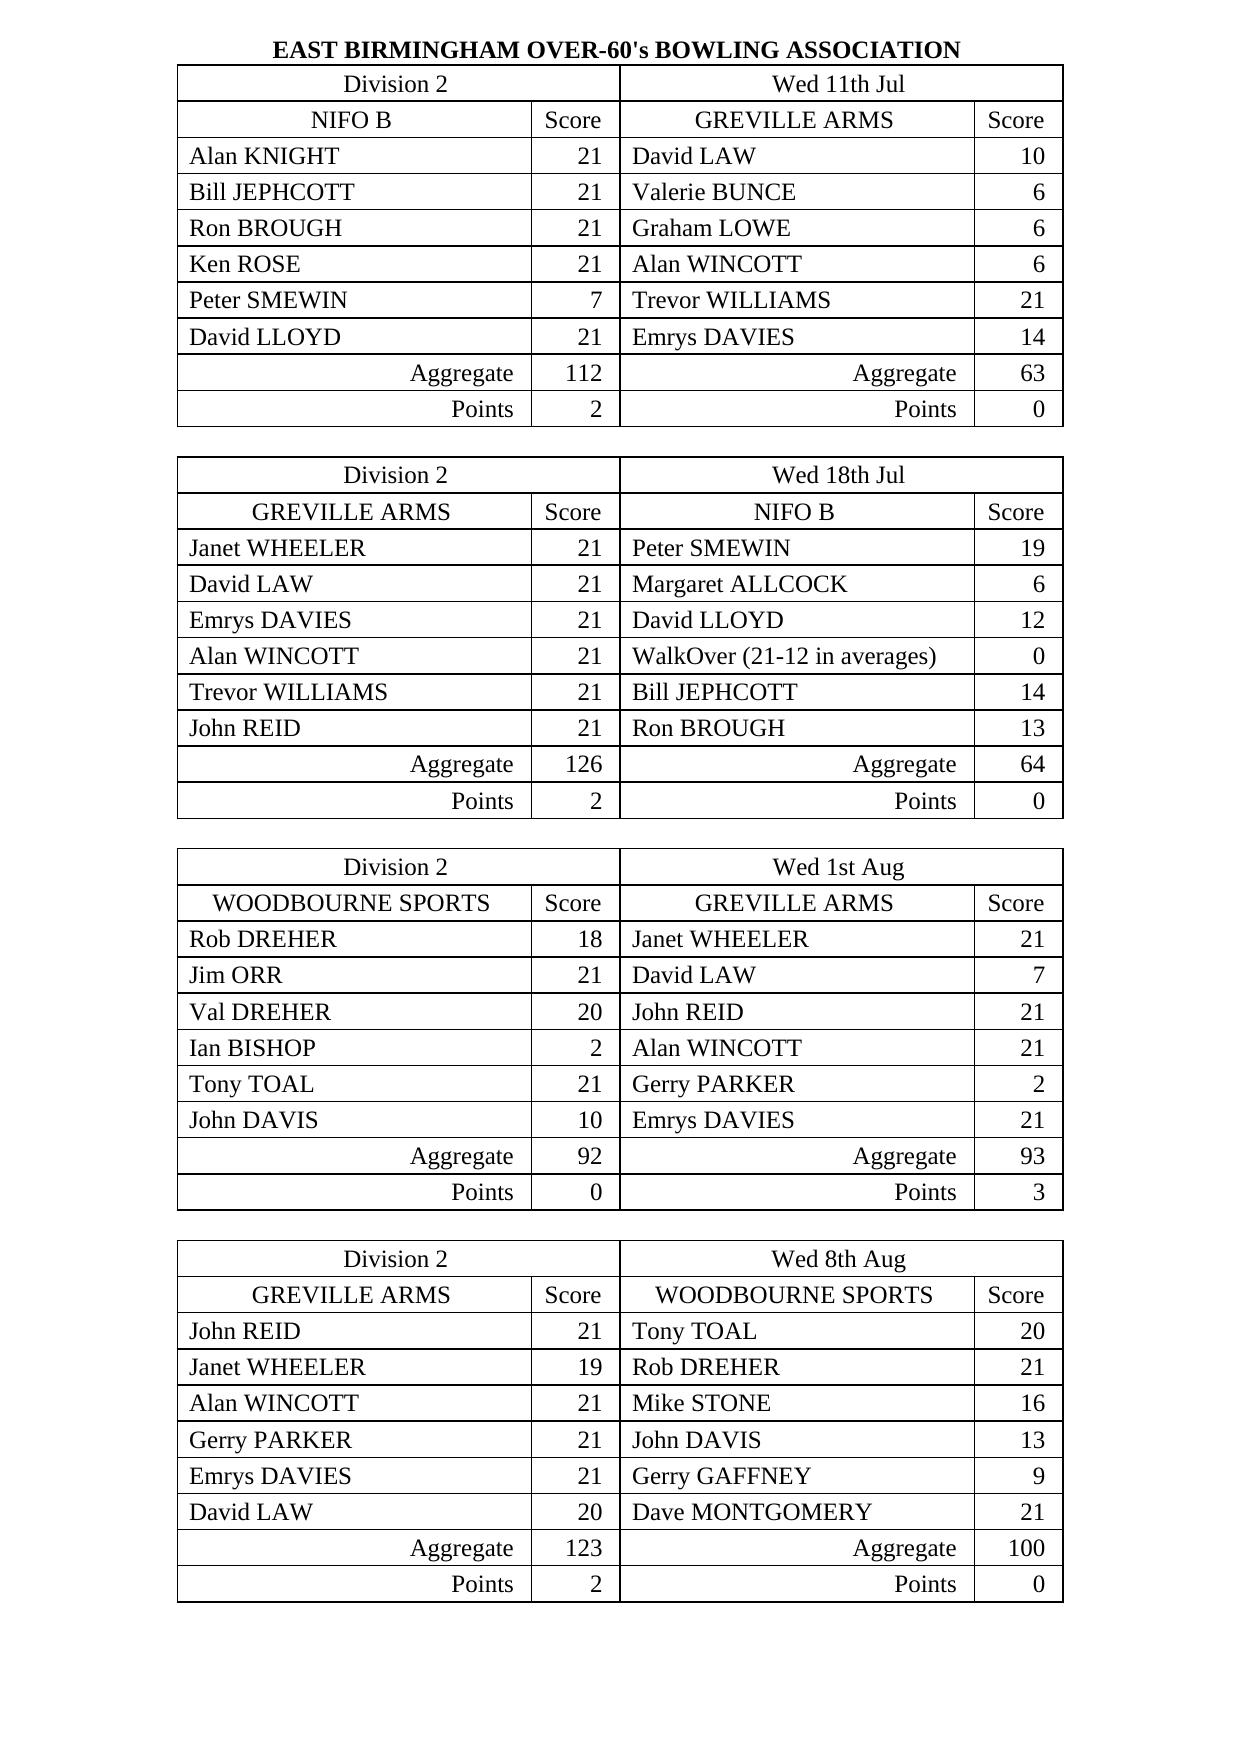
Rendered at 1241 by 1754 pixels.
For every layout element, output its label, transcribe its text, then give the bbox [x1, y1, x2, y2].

table_cell Aggregate [178, 747, 531, 781]
table_cell 21 [532, 958, 619, 992]
table_cell GREVILLE ARMS [178, 494, 531, 528]
table_cell 2 [532, 783, 619, 817]
table_cell Ron BROUGH [178, 210, 531, 245]
table_cell 10 [975, 138, 1062, 173]
table_cell 21 [532, 566, 619, 601]
table_cell Aggregate [621, 355, 974, 389]
table_cell 0 [532, 1175, 619, 1209]
table_cell Points [178, 1566, 531, 1601]
table_cell Dave MONTGOMERY [621, 1494, 974, 1529]
table_cell 0 [975, 638, 1062, 673]
table_cell Gerry GAFFNEY [621, 1458, 974, 1492]
table_cell GREVILLE ARMS [621, 102, 974, 136]
table_cell Mike STONE [621, 1386, 974, 1420]
table_cell Aggregate [178, 355, 531, 389]
table_cell 13 [975, 1422, 1062, 1456]
table_cell 2 [532, 1030, 619, 1064]
table_cell Aggregate [621, 747, 974, 781]
table_cell Rob DREHER [178, 922, 531, 956]
table_cell John REID [178, 711, 531, 745]
table_cell 20 [975, 1313, 1062, 1348]
table_cell WalkOver (21-12 in averages) [621, 638, 974, 673]
table_cell 21 [975, 994, 1062, 1028]
table_header Division 2 [178, 849, 619, 884]
table_cell 21 [975, 1350, 1062, 1384]
table_cell David LAW [178, 566, 531, 601]
table_cell 2 [532, 391, 619, 426]
table_cell 20 [532, 994, 619, 1028]
table_cell 20 [532, 1494, 619, 1529]
table_cell Trevor WILLIAMS [178, 675, 531, 709]
table_cell 21 [532, 711, 619, 745]
table_cell 10 [532, 1102, 619, 1137]
table_cell 21 [975, 283, 1062, 317]
table_cell Jim ORR [178, 958, 531, 992]
table_cell Score [532, 886, 619, 920]
table_cell Points [621, 1566, 974, 1601]
table_cell Alan WINCOTT [621, 1030, 974, 1064]
table_cell 21 [975, 1494, 1062, 1529]
table_cell 123 [532, 1530, 619, 1565]
table_cell Janet WHEELER [178, 530, 531, 564]
table_cell 126 [532, 747, 619, 781]
table_cell Tony TOAL [621, 1313, 974, 1348]
table_cell Points [621, 783, 974, 817]
table_cell Tony TOAL [178, 1066, 531, 1101]
table_cell 6 [975, 210, 1062, 245]
table_cell 21 [975, 1030, 1062, 1064]
table_cell David LAW [178, 1494, 531, 1529]
table_cell 12 [975, 602, 1062, 637]
table_cell 21 [532, 1386, 619, 1420]
table_cell Gerry PARKER [178, 1422, 531, 1456]
table_header Wed 8th Aug [621, 1241, 1062, 1276]
table_cell 21 [532, 247, 619, 281]
table_cell Aggregate [178, 1530, 531, 1565]
table_cell Points [621, 1175, 974, 1209]
table_cell David LLOYD [178, 319, 531, 353]
table_cell Score [532, 1277, 619, 1312]
table_cell 2 [975, 1066, 1062, 1101]
table_cell Score [975, 1277, 1062, 1312]
table_cell Bill JEPHCOTT [178, 174, 531, 209]
table_cell Margaret ALLCOCK [621, 566, 974, 601]
table_cell John REID [621, 994, 974, 1028]
table_cell 93 [975, 1138, 1062, 1173]
table_cell Ian BISHOP [178, 1030, 531, 1064]
table_cell Janet WHEELER [621, 922, 974, 956]
table_cell NIFO B [621, 494, 974, 528]
table_cell 21 [532, 174, 619, 209]
table_cell Emrys DAVIES [178, 1458, 531, 1492]
table_cell Alan KNIGHT [178, 138, 531, 173]
table_header Division 2 [178, 1241, 619, 1276]
table_cell 64 [975, 747, 1062, 781]
table_cell WOODBOURNE SPORTS [621, 1277, 974, 1312]
table_cell David LAW [621, 958, 974, 992]
table_cell 6 [975, 247, 1062, 281]
table_cell Alan WINCOTT [178, 638, 531, 673]
table_cell 3 [975, 1175, 1062, 1209]
table_cell Points [621, 391, 974, 426]
table_cell 9 [975, 1458, 1062, 1492]
table_cell Points [178, 1175, 531, 1209]
table_cell Score [532, 494, 619, 528]
table_cell GREVILLE ARMS [621, 886, 974, 920]
table_cell Emrys DAVIES [178, 602, 531, 637]
table_cell Rob DREHER [621, 1350, 974, 1384]
table_cell Gerry PARKER [621, 1066, 974, 1101]
table_header Wed 11th Jul [621, 66, 1062, 100]
table_cell 0 [975, 391, 1062, 426]
table_cell 7 [975, 958, 1062, 992]
table_cell 0 [975, 783, 1062, 817]
table_cell WOODBOURNE SPORTS [178, 886, 531, 920]
table_header Wed 18th Jul [621, 458, 1062, 492]
table_cell Score [975, 102, 1062, 136]
table_cell 63 [975, 355, 1062, 389]
table_cell John REID [178, 1313, 531, 1348]
table_cell Bill JEPHCOTT [621, 675, 974, 709]
table_cell 21 [975, 1102, 1062, 1137]
table_cell 21 [532, 638, 619, 673]
table_cell Graham LOWE [621, 210, 974, 245]
table_cell Alan WINCOTT [621, 247, 974, 281]
table_cell David LLOYD [621, 602, 974, 637]
table_cell 21 [532, 1422, 619, 1456]
table_cell 21 [532, 675, 619, 709]
table_cell 92 [532, 1138, 619, 1173]
table_cell 112 [532, 355, 619, 389]
table_cell Score [975, 886, 1062, 920]
table_cell 6 [975, 174, 1062, 209]
table_cell Val DREHER [178, 994, 531, 1028]
table_cell 19 [975, 530, 1062, 564]
table_cell 19 [532, 1350, 619, 1384]
table_cell Valerie BUNCE [621, 174, 974, 209]
table_cell David LAW [621, 138, 974, 173]
table_cell 21 [532, 1066, 619, 1101]
table_cell NIFO B [178, 102, 531, 136]
table_cell Points [178, 391, 531, 426]
table_cell 16 [975, 1386, 1062, 1420]
table_cell 14 [975, 675, 1062, 709]
table_header Division 2 [178, 458, 619, 492]
table_cell 6 [975, 566, 1062, 601]
table_cell Aggregate [621, 1138, 974, 1173]
table_cell John DAVIS [178, 1102, 531, 1137]
table_header Wed 1st Aug [621, 849, 1062, 884]
table_cell Emrys DAVIES [621, 319, 974, 353]
table_cell Aggregate [178, 1138, 531, 1173]
table_cell 21 [532, 1458, 619, 1492]
table_cell Score [975, 494, 1062, 528]
table_cell Janet WHEELER [178, 1350, 531, 1384]
table_cell Points [178, 783, 531, 817]
table_cell Ken ROSE [178, 247, 531, 281]
table_cell 21 [532, 1313, 619, 1348]
table_cell 2 [532, 1566, 619, 1601]
table_cell 7 [532, 283, 619, 317]
table_cell 21 [532, 210, 619, 245]
table_cell Alan WINCOTT [178, 1386, 531, 1420]
table_cell Score [532, 102, 619, 136]
table_cell 21 [532, 138, 619, 173]
table_cell 21 [532, 530, 619, 564]
table_cell Aggregate [621, 1530, 974, 1565]
table_cell 21 [975, 922, 1062, 956]
table_cell Peter SMEWIN [621, 530, 974, 564]
table_cell 21 [532, 319, 619, 353]
table_cell 13 [975, 711, 1062, 745]
table_cell Emrys DAVIES [621, 1102, 974, 1137]
table_cell 0 [975, 1566, 1062, 1601]
table_header Division 2 [178, 66, 619, 100]
table_cell John DAVIS [621, 1422, 974, 1456]
table_cell GREVILLE ARMS [178, 1277, 531, 1312]
table_cell Peter SMEWIN [178, 283, 531, 317]
table_cell 18 [532, 922, 619, 956]
table_cell Trevor WILLIAMS [621, 283, 974, 317]
table_cell 100 [975, 1530, 1062, 1565]
table_cell Ron BROUGH [621, 711, 974, 745]
table_cell 21 [532, 602, 619, 637]
table_cell 14 [975, 319, 1062, 353]
